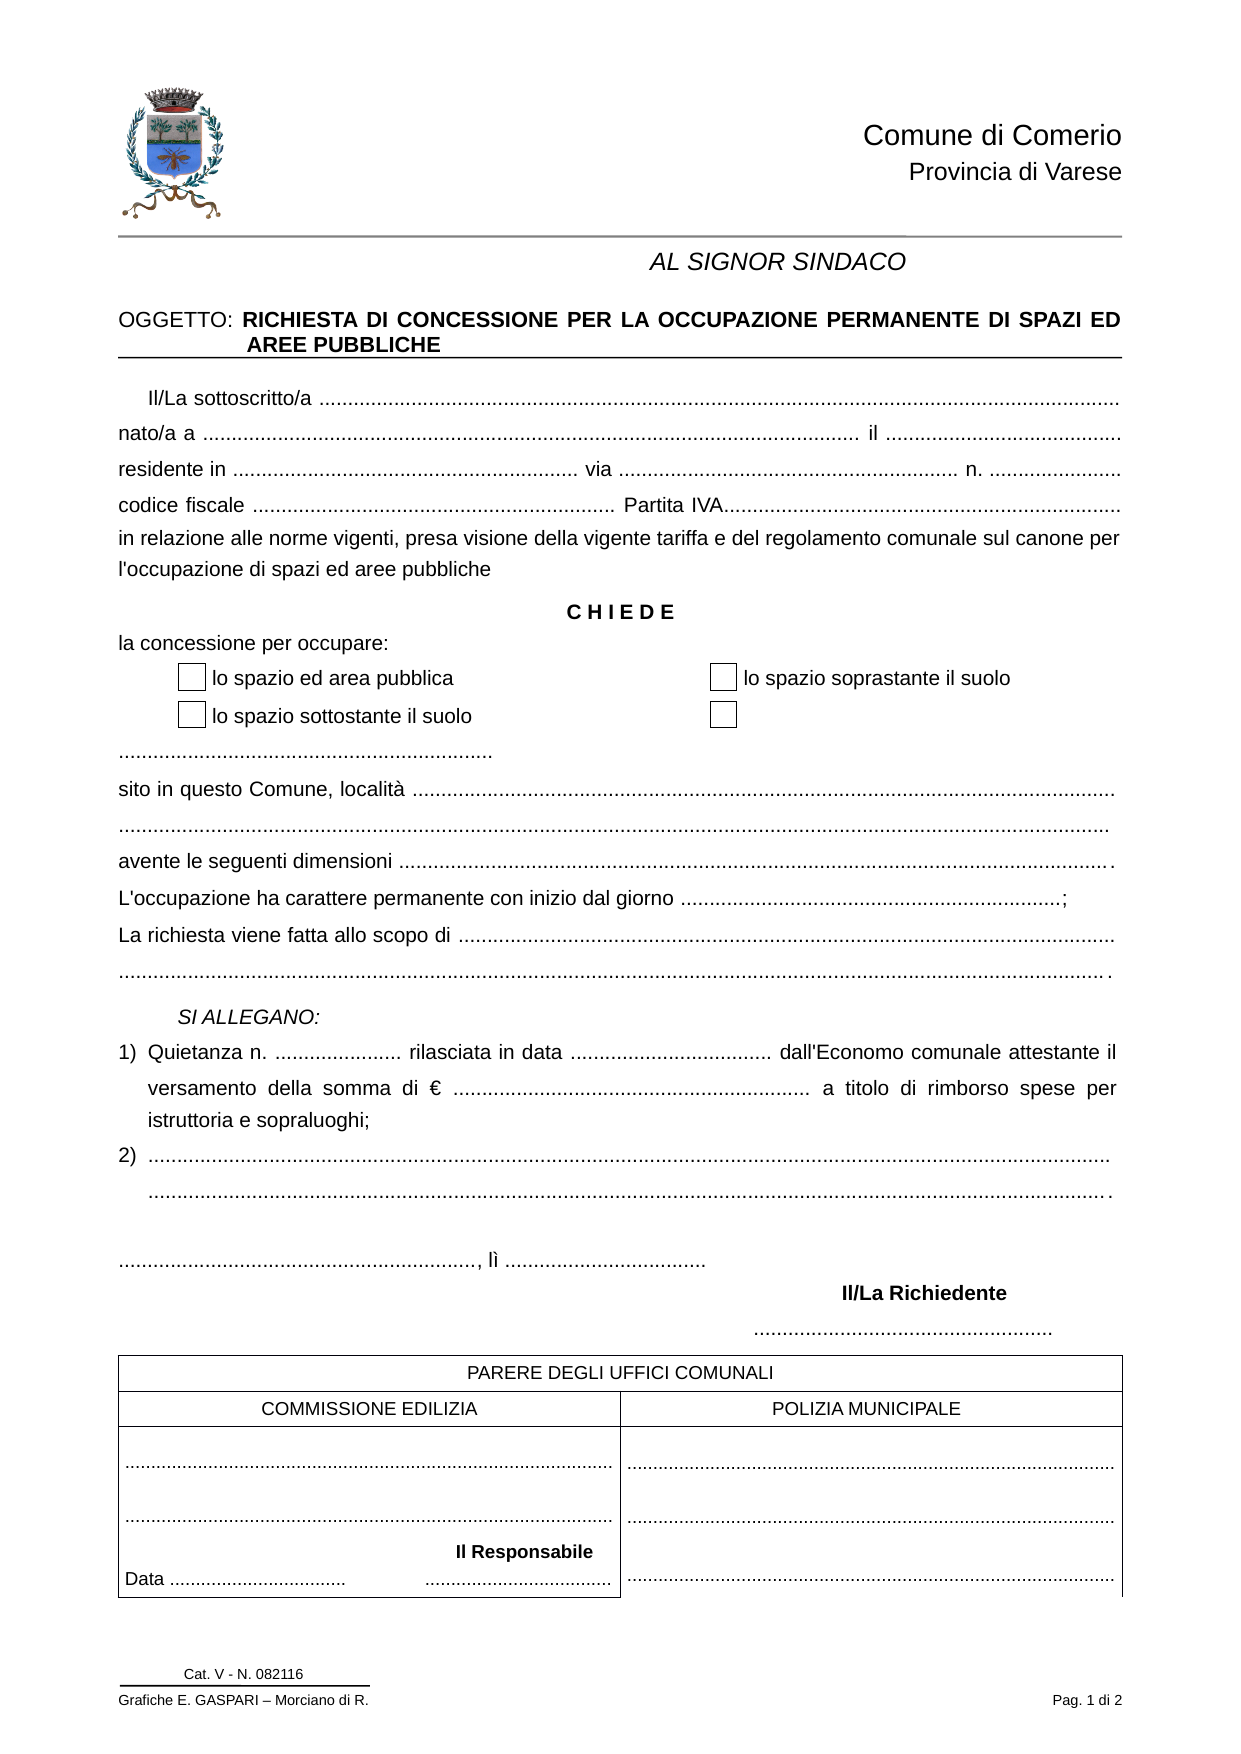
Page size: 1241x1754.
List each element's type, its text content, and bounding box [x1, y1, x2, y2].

text AL SIGNOR SINDACO [650, 247, 1122, 276]
table_cell COMMISSIONE EDILIZIA [119, 1392, 620, 1426]
picture [122, 87, 224, 219]
text sito in questo Comune, località .......................................................................................................................... ............................................................................................................................................................................ avente le seguenti dimensioni ............................................................................................................................ [118, 773, 1117, 873]
text La richiesta viene fatta allo scopo di .................................................................................................................. ............................................................................................................................................................................ [118, 919, 1117, 984]
table_cell .............................................................................................. [119, 1481, 620, 1535]
list ....................................................................................................................................................................... ....................................................................................................................................................................... [118, 1139, 1117, 1204]
subtitle C H I E D E [118, 600, 1122, 624]
text Comune di Comerio [224, 118, 1122, 152]
text la concessione per occupare: [118, 631, 1117, 655]
table_cell .............................................................................................. [621, 1427, 1122, 1481]
table_cell Il Responsabile Data .................................. .................................... [119, 1535, 620, 1597]
text lo spazio sottostante il suolo ................................................................. [118, 700, 1117, 764]
text L'occupazione ha carattere permanente con inizio dal giorno ..................................................................; [118, 882, 1117, 911]
text .............................................................., lì ................................... [118, 1244, 1117, 1272]
subtitle Il/La Richiedente [842, 1281, 1117, 1305]
text SI ALLEGANO: [118, 1005, 1117, 1029]
text OGGETTO: RICHIESTA DI CONCESSIONE PER LA OCCUPAZIONE PERMANENTE DI SPAZI ED AREE PUBBLICHE [118, 307, 1122, 356]
table_cell .............................................................................................. [119, 1427, 620, 1481]
text .................................................... [753, 1312, 1117, 1341]
table_cell .............................................................................................. [621, 1535, 1122, 1597]
table_header PARERE DEGLI UFFICI COMUNALI [119, 1356, 1122, 1391]
table_cell .............................................................................................. [621, 1481, 1122, 1535]
list Quietanza n. ...................... rilasciata in data ................................... dall'Economo comunale attestante il versamento della somma di € .............................................................. a titolo di rimborso spese per istruttoria e sopraluoghi; [118, 1036, 1117, 1132]
text Provincia di Varese [224, 157, 1122, 185]
text lo spazio ed area pubblica lo spazio soprastante il suolo [118, 662, 1117, 691]
text Il/La sottoscritto/a ........................................................................................................................................... nato/a a .................................................................................................................. il ......................................... residente in ............................................................ via ........................................................... n. ....................... codice fiscale ............................................................... Partita IVA..................................................................... in relazione alle norme vigenti, presa visione della vigente tariffa e del regolamento comunale sul canone per l'occupazione di spazi ed aree pubbliche [118, 382, 1122, 580]
table_cell POLIZIA MUNICIPALE [621, 1392, 1122, 1426]
